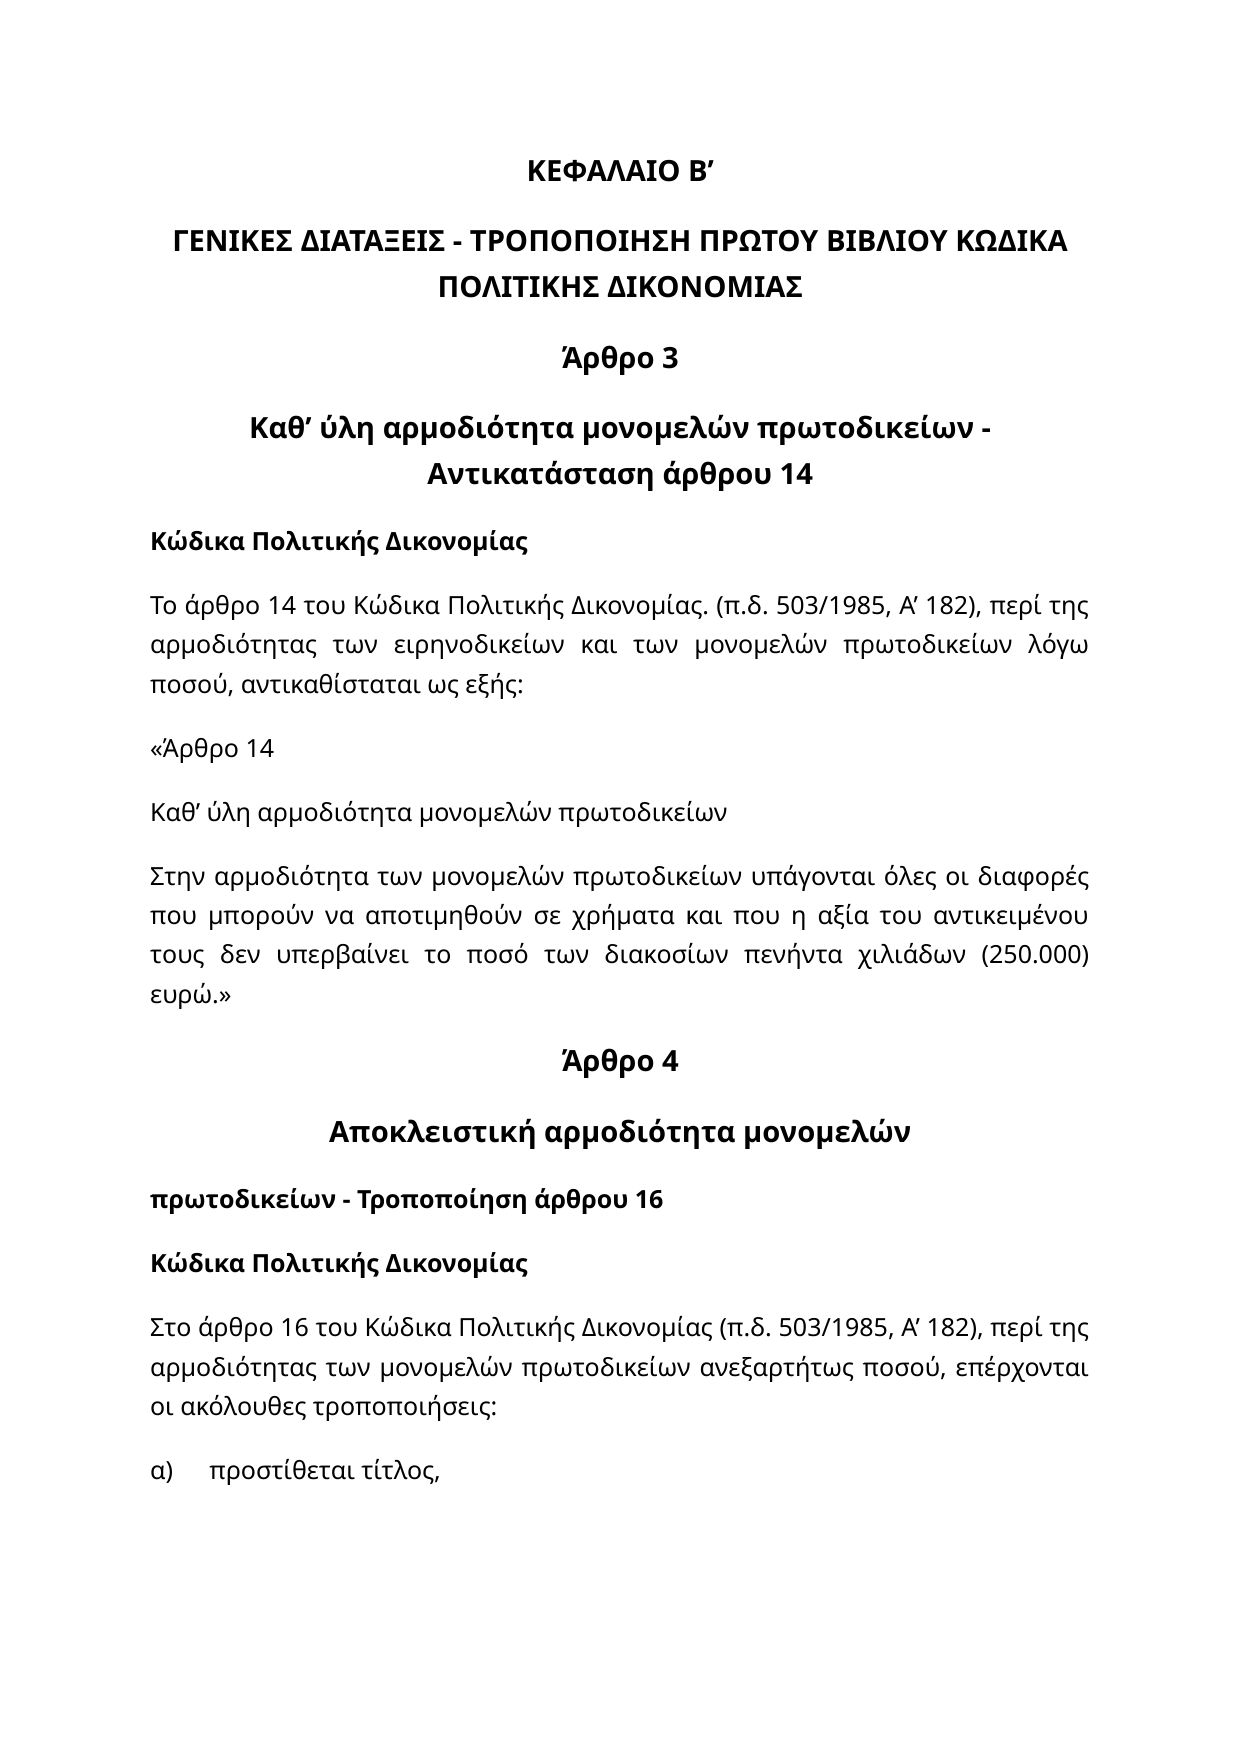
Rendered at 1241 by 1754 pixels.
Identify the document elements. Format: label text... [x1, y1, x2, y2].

subtitle Άρθρο 4 [150, 1040, 1090, 1080]
text Στο άρθρο 16 του Κώδικα Πολιτικής Δικονομίας (π.δ. 503/1985, Α’ 182), περί της αρμοδιότητας των μονομελών πρωτοδικείων ανεξαρτήτως ποσού, επέρχονται οι ακόλουθες τροποποιήσεις: [150, 1310, 1090, 1422]
subtitle ΚΕΦΑΛΑΙΟ Β’ [150, 150, 1090, 190]
subtitle ΓΕΝΙΚΕΣ ΔΙΑΤΑΞΕΙΣ - ΤΡΟΠΟΠΟΙΗΣΗ ΠΡΩΤΟΥ ΒΙΒΛΙΟΥ ΚΩΔΙΚΑ ΠΟΛΙΤΙΚΗΣ ΔΙΚΟΝΟΜΙΑΣ [150, 221, 1090, 306]
text Κώδικα Πολιτικής Δικονομίας [150, 1246, 1090, 1280]
text Στην αρμοδιότητα των μονομελών πρωτοδικείων υπάγονται όλες οι διαφορές που μπορούν να αποτιμηθούν σε χρήματα και που η αξία του αντικειμένου τους δεν υπερβαίνει το ποσό των διακοσίων πενήντα χιλιάδων (250.000) ευρώ.» [150, 859, 1090, 1010]
text πρωτοδικείων - Τροποποίηση άρθρου 16 [150, 1182, 1090, 1216]
list α) προστίθεται τίτλος, [150, 1452, 1090, 1487]
subtitle Αποκλειστική αρμοδιότητα μονομελών [150, 1111, 1090, 1151]
text Το άρθρο 14 του Κώδικα Πολιτικής Δικονομίας. (π.δ. 503/1985, Α’ 182), περί της αρμοδιότητας των ειρηνοδικείων και των μονομελών πρωτοδικείων λόγω ποσού, αντικαθίσταται ως εξής: [150, 588, 1090, 700]
subtitle Άρθρο 3 [150, 337, 1090, 377]
subtitle Καθ’ ύλη αρμοδιότητα μονομελών πρωτοδικείων - Αντικατάσταση άρθρου 14 [150, 407, 1090, 493]
text «Άρθρο 14 [150, 730, 1090, 764]
text Καθ’ ύλη αρμοδιότητα μονομελών πρωτοδικείων [150, 794, 1090, 829]
text Κώδικα Πολιτικής Δικονομίας [150, 524, 1090, 558]
